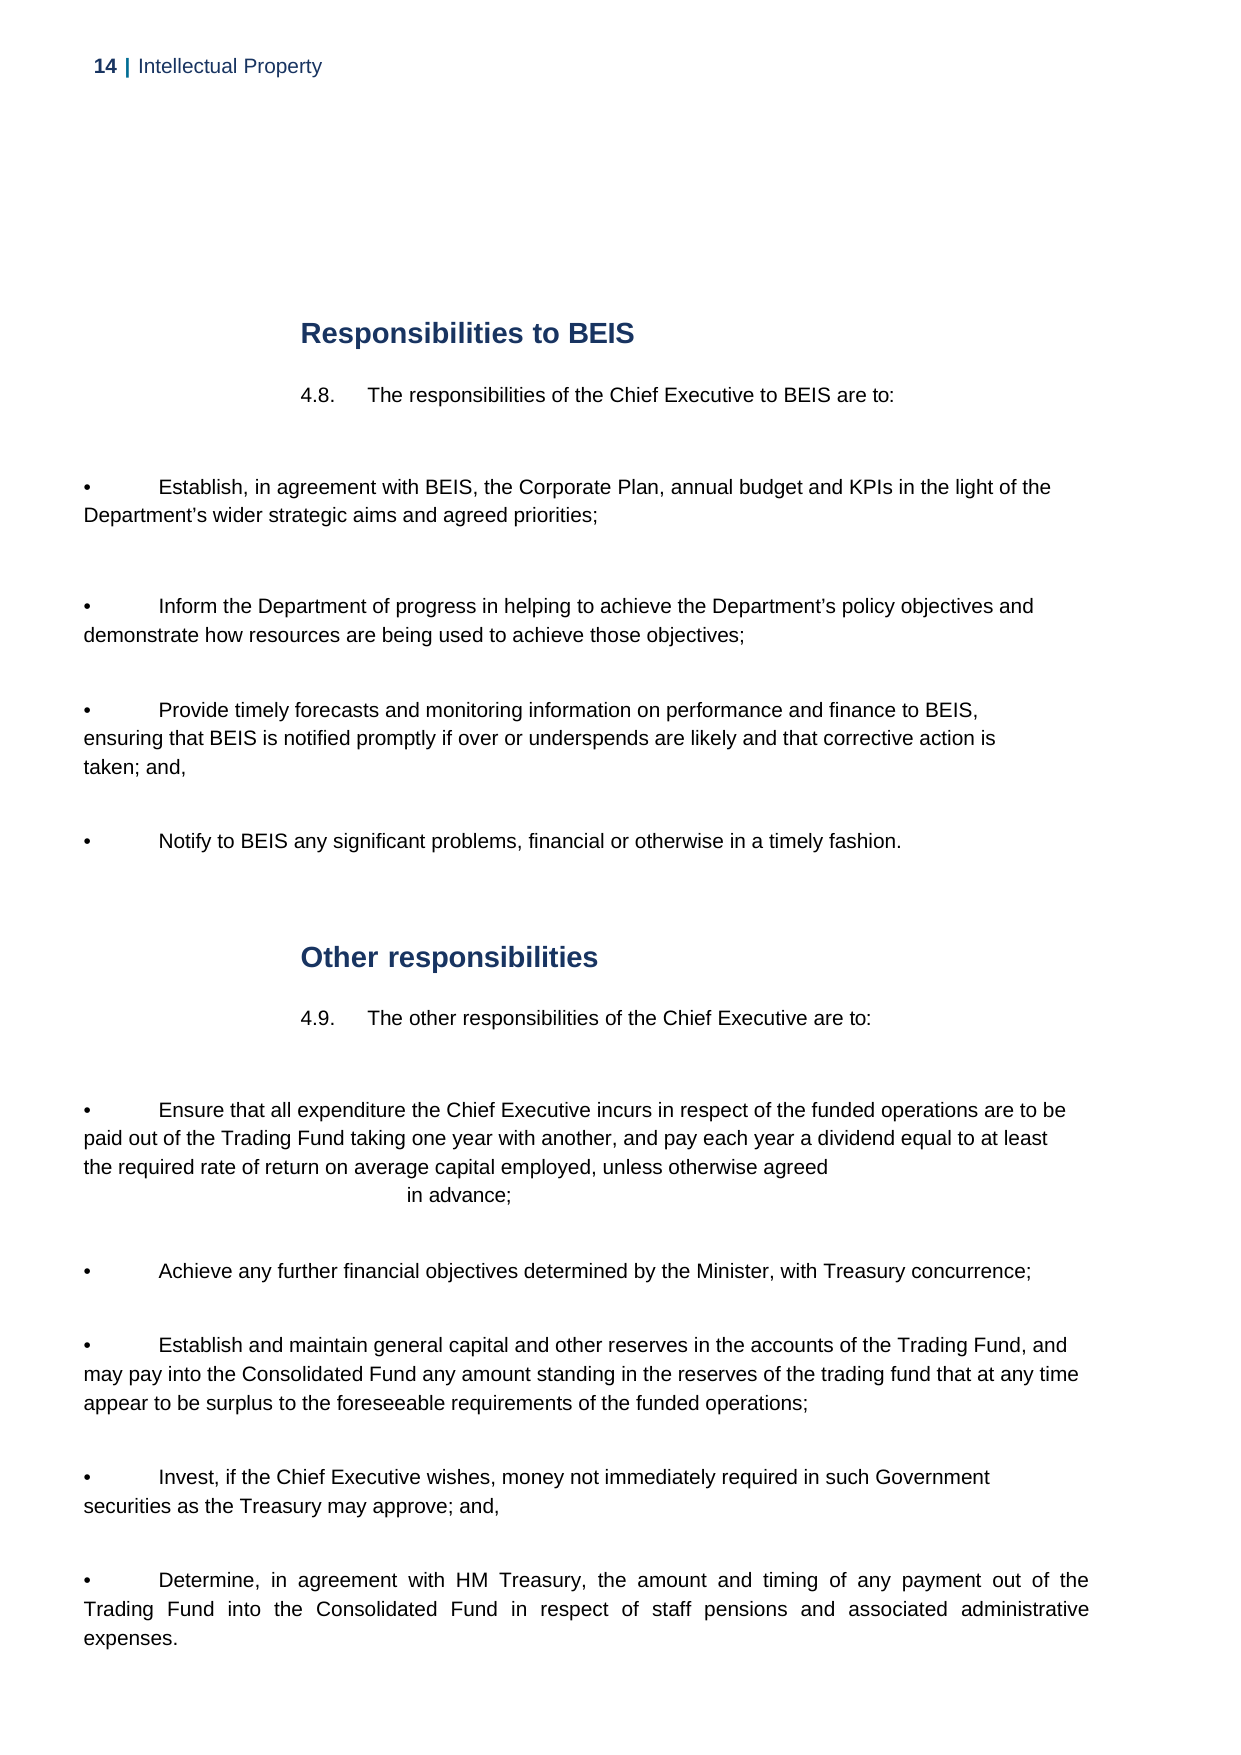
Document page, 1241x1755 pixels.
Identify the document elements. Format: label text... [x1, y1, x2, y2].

list Achieve any further financial objectives determined by the Minister, with Treasury concurrence; [83, 1258, 1073, 1282]
list The other responsibilities of the Chief Executive are to: [300, 1006, 1159, 1030]
list Ensure that all expenditure the Chief Executive incurs in respect of the funded operations are to be paid out of the Trading Fund taking one year with another, and pay each year a dividend equal to at least the required rate of return on average capital employed, unless otherwise agreed [83, 1097, 1083, 1179]
text in advance; [407, 1184, 1159, 1207]
subtitle Other responsibilities [300, 940, 1159, 973]
list The responsibilities of the Chief Executive to BEIS are to: [300, 383, 1159, 407]
list Notify to BEIS any significant problems, financial or otherwise in a timely fashion. [83, 829, 1018, 853]
list Provide timely forecasts and monitoring information on performance and finance to BEIS, ensuring that BEIS is notified promptly if over or underspends are likely and that corrective action is taken; and, [83, 697, 1048, 779]
list Invest, if the Chief Executive wishes, money not immediately required in such Government securities as the Treasury may approve; and, [83, 1465, 1073, 1518]
subtitle Responsibilities to BEIS [300, 317, 1159, 350]
list Establish, in agreement with BEIS, the Corporate Plan, annual budget and KPIs in the light of the Department’s wider strategic aims and agreed priorities; [83, 474, 1053, 527]
list Inform the Department of progress in helping to achieve the Department’s policy objectives and demonstrate how resources are being used to achieve those objectives; [83, 594, 1114, 647]
list Determine, in agreement with HM Treasury, the amount and timing of any payment out of the Trading Fund into the Consolidated Fund in respect of staff pensions and associated administrative expenses. [83, 1568, 1091, 1649]
list Establish and maintain general capital and other reserves in the accounts of the Trading Fund, and may pay into the Consolidated Fund any amount standing in the reserves of the trading fund that at any time appear to be surplus to the foreseeable requirements of the funded operations; [83, 1333, 1094, 1414]
